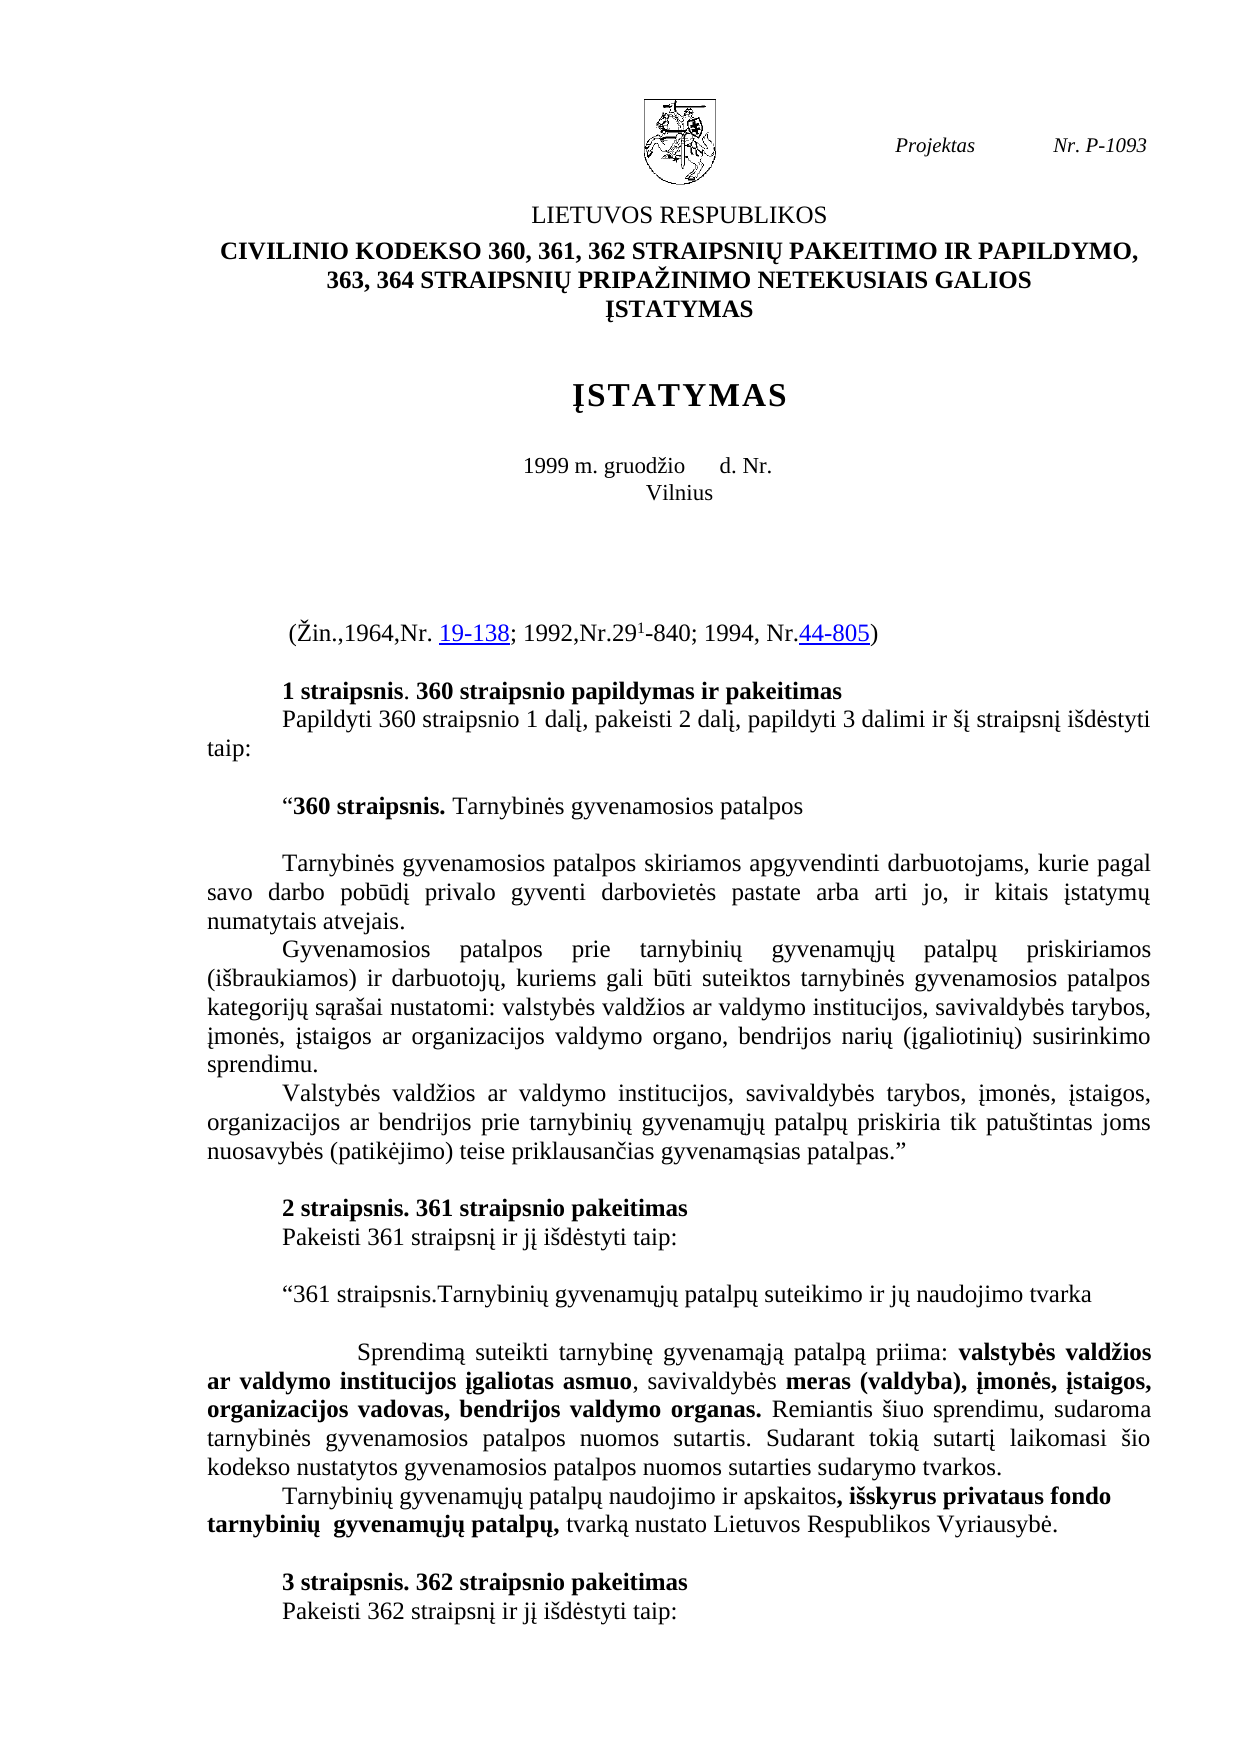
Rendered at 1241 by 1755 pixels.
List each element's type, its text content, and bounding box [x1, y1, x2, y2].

text Pakeisti 362 straipsnį ir jį išdėstyti taip: [207, 1596, 1152, 1624]
text 2 straipsnis. 361 straipsnio pakeitimas [207, 1193, 1152, 1222]
text ĮSTATYMAS [207, 376, 1152, 414]
text Gyvenamosios patalpos prie tarnybinių gyvenamųjų patalpų priskiriamos (išbraukiamos) ir darbuotojų, kuriems gali būti suteiktos tarnybinės gyvenamosios patalpos kategorijų sąrašai nustatomi: valstybės valdžios ar valdymo institucijos, savivaldybės tarybos, įmonės, įstaigos ar organizacijos valdymo organo, bendrijos narių (įgaliotinių) susirinkimo sprendimu. [207, 934, 1152, 1078]
text “361 straipsnis.Tarnybinių gyvenamųjų patalpų suteikimo ir jų naudojimo tvarka [207, 1279, 1152, 1308]
text Pakeisti 361 straipsnį ir jį išdėstyti taip: [207, 1222, 1152, 1251]
text 1999 m. gruodžio d. Nr. Vilnius [207, 452, 1152, 505]
text Valstybės valdžios ar valdymo institucijos, savivaldybės tarybos, įmonės, įstaigos, organizacijos ar bendrijos prie tarnybinių gyvenamųjų patalpų priskiria tik patuštintas joms nuosavybės (patikėjimo) teise priklausančias gyvenamąsias patalpas.” [207, 1078, 1152, 1164]
text (Žin.,1964,Nr. 19-138; 1992,Nr.291-840; 1994, Nr.44-805) [207, 618, 1152, 647]
text Papildyti 360 straipsnio 1 dalį, pakeisti 2 dalį, papildyti 3 dalimi ir šį straipsnį išdėstyti taip: [207, 704, 1152, 762]
text LIETUVOS RESPUBLIKOS [207, 90, 1152, 229]
text Projektas Nr. P-1093 [749, 133, 1149, 157]
text Tarnybinės gyvenamosios patalpos skiriamos apgyvendinti darbuotojams, kurie pagal savo darbo pobūdį privalo gyventi darbovietės pastate arba arti jo, ir kitais įstatymų numatytais atvejais. [207, 848, 1152, 934]
text 3 straipsnis. 362 straipsnio pakeitimas [207, 1567, 1152, 1596]
text Tarnybinių gyvenamųjų patalpų naudojimo ir apskaitos, išskyrus privataus fondo tarnybinių gyvenamųjų patalpų, tvarką nustato Lietuvos Respublikos Vyriausybė. [207, 1481, 1152, 1538]
text Sprendimą suteikti tarnybinę gyvenamąją patalpą priima: valstybės valdžios ar valdymo institucijos įgaliotas asmuo, savivaldybės meras (valdyba), įmonės, įstaigos, organizacijos vadovas, bendrijos valdymo organas. Remiantis šiuo sprendimu, sudaroma tarnybinės gyvenamosios patalpos nuomos sutartis. Sudarant tokią sutartį laikomasi šio kodekso nustatytos gyvenamosios patalpos nuomos sutarties sudarymo tvarkos. [207, 1337, 1152, 1481]
text Civilinio kodekso 360, 361, 362 straipsnių pakeitimo ir papildymo, 363, 364 straipsnių pripažinimo netekusiais galios [207, 236, 1152, 294]
text “360 straipsnis. Tarnybinės gyvenamosios patalpos [207, 791, 1152, 819]
text 1 straipsnis. 360 straipsnio papildymas ir pakeitimas [207, 676, 1152, 704]
text įstatymas [207, 294, 1152, 323]
